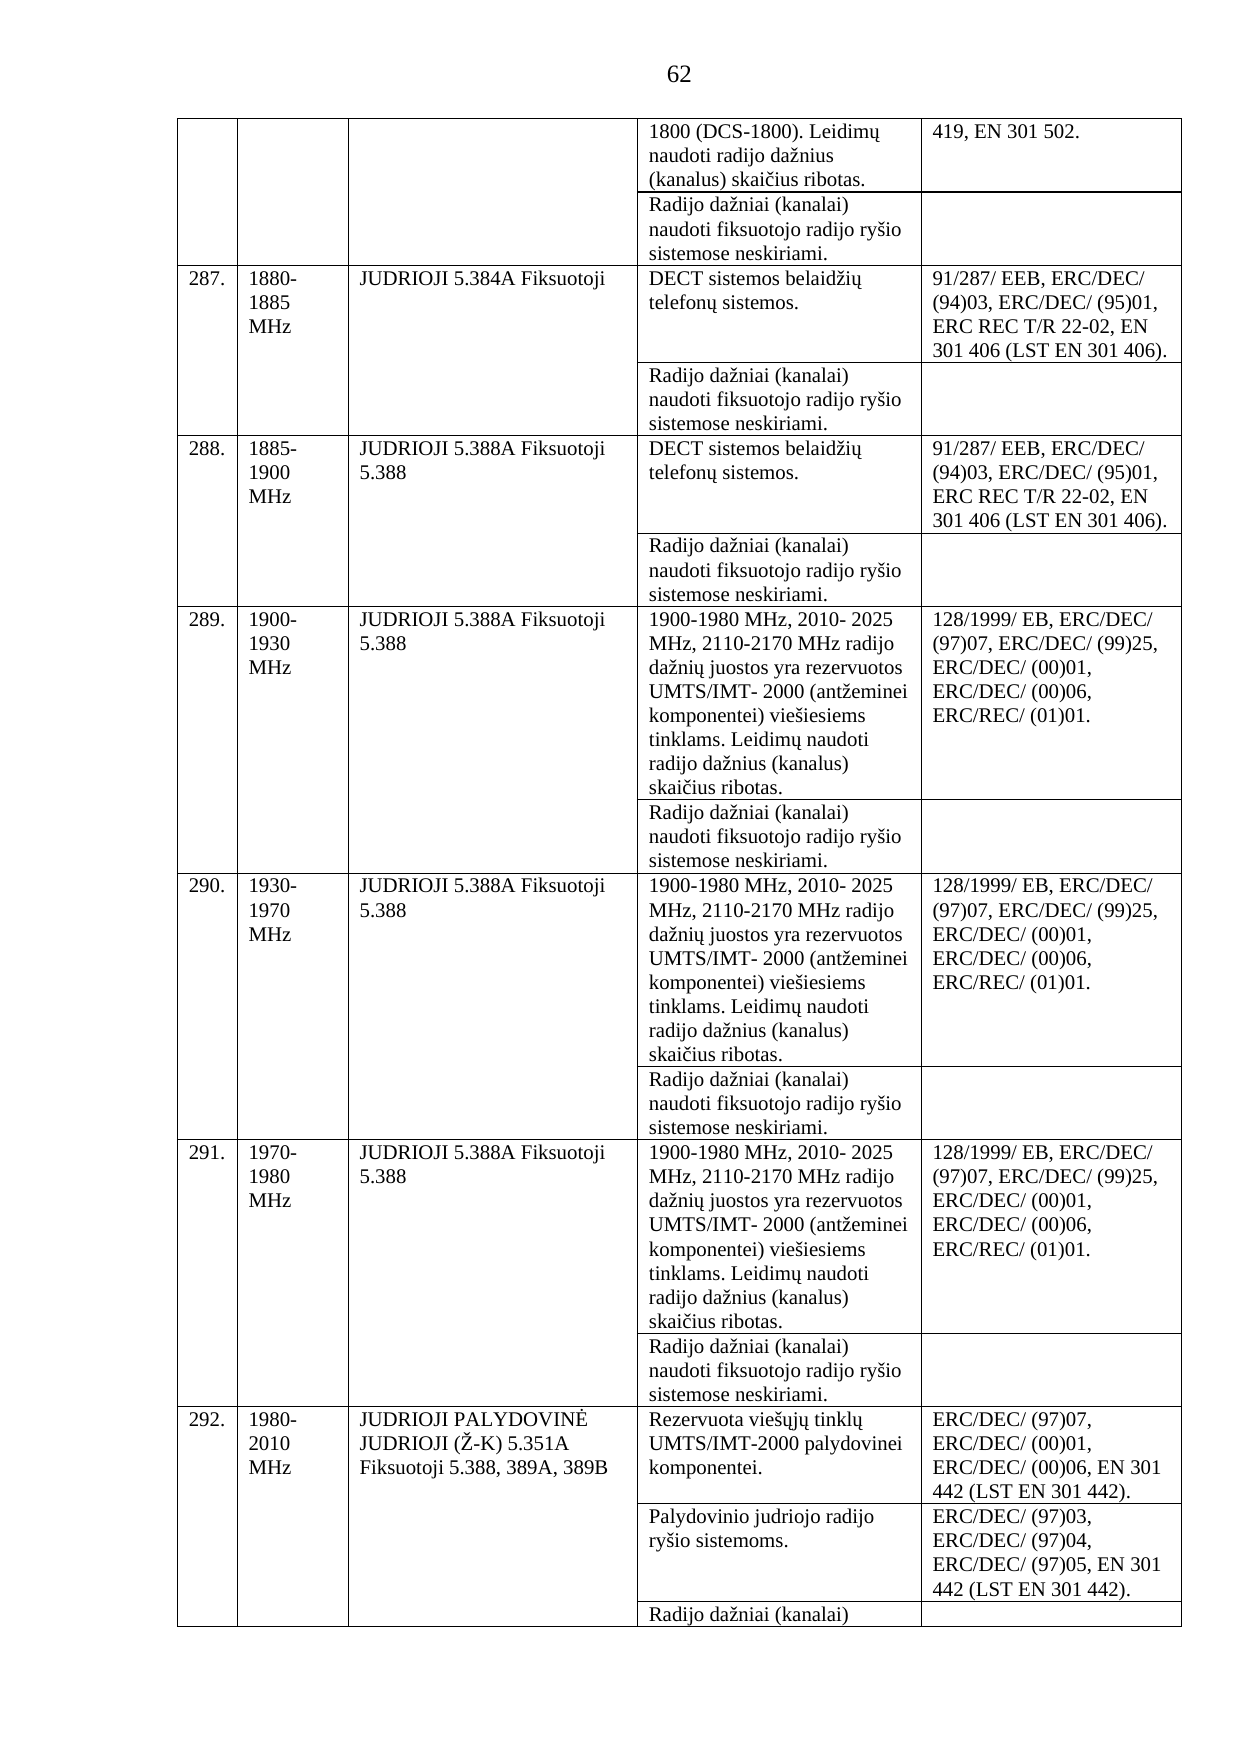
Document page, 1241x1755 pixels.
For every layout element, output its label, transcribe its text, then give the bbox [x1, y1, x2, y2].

table_cell 291. [178, 1140, 237, 1406]
table_cell 1970-1980 MHz [238, 1140, 348, 1406]
table_cell [922, 363, 1181, 435]
table_cell Radijo dažniai (kanalai) naudoti fiksuotojo radijo ryšio sistemose neskiriami. [638, 1067, 921, 1139]
table_cell 128/1999/ EB, ERC/DEC/ (97)07, ERC/DEC/ (99)25, ERC/DEC/ (00)01, ERC/DEC/ (00)06, ERC/REC/ (01)01. [922, 1140, 1181, 1333]
table_cell Radijo dažniai (kanalai) naudoti fiksuotojo radijo ryšio sistemose neskiriami. [638, 193, 921, 264]
table_cell 1800 (DCS-1800). Leidimų naudoti radijo dažnius (kanalus) skaičius ribotas. [638, 119, 921, 191]
table_cell 1900-1980 MHz, 2010- 2025 MHz, 2110-2170 MHz radijo dažnių juostos yra rezervuotos UMTS/IMT- 2000 (antžeminei komponentei) viešiesiems tinklams. Leidimų naudoti radijo dažnius (kanalus) skaičius ribotas. [638, 607, 921, 799]
table_cell [349, 119, 637, 264]
table_cell [922, 1602, 1181, 1626]
table_cell 1885-1900 MHz [238, 436, 348, 606]
table_cell [178, 119, 237, 264]
table_cell [238, 119, 348, 264]
table_cell [922, 534, 1181, 606]
table_cell 1900-1980 MHz, 2010- 2025 MHz, 2110-2170 MHz radijo dažnių juostos yra rezervuotos UMTS/IMT- 2000 (antžeminei komponentei) viešiesiems tinklams. Leidimų naudoti radijo dažnius (kanalus) skaičius ribotas. [638, 874, 921, 1066]
table_cell 128/1999/ EB, ERC/DEC/ (97)07, ERC/DEC/ (99)25, ERC/DEC/ (00)01, ERC/DEC/ (00)06, ERC/REC/ (01)01. [922, 874, 1181, 1066]
table_cell 289. [178, 607, 237, 872]
table_cell 1900-1930 MHz [238, 607, 348, 872]
table_cell 419, EN 301 502. [922, 119, 1181, 191]
table_cell 288. [178, 436, 237, 606]
table_cell 128/1999/ EB, ERC/DEC/ (97)07, ERC/DEC/ (99)25, ERC/DEC/ (00)01, ERC/DEC/ (00)06, ERC/REC/ (01)01. [922, 607, 1181, 799]
table_cell JUDRIOJI 5.384A Fiksuotoji [349, 266, 637, 435]
table_cell JUDRIOJI 5.388A Fiksuotoji 5.388 [349, 436, 637, 606]
table_cell 1980-2010 MHz [238, 1407, 348, 1626]
table_cell Radijo dažniai (kanalai) naudoti fiksuotojo radijo ryšio sistemose neskiriami. [638, 800, 921, 872]
table_cell 91/287/ EEB, ERC/DEC/ (94)03, ERC/DEC/ (95)01, ERC REC T/R 22-02, EN 301 406 (LST EN 301 406). [922, 436, 1181, 532]
table_cell JUDRIOJI 5.388A Fiksuotoji 5.388 [349, 874, 637, 1139]
table_cell JUDRIOJI 5.388A Fiksuotoji 5.388 [349, 607, 637, 872]
table_cell 290. [178, 874, 237, 1139]
table_cell 1900-1980 MHz, 2010- 2025 MHz, 2110-2170 MHz radijo dažnių juostos yra rezervuotos UMTS/IMT- 2000 (antžeminei komponentei) viešiesiems tinklams. Leidimų naudoti radijo dažnius (kanalus) skaičius ribotas. [638, 1140, 921, 1333]
table_cell Rezervuota viešųjų tinklų UMTS/IMT-2000 palydovinei komponentei. [638, 1407, 921, 1503]
table_cell Radijo dažniai (kanalai) naudoti fiksuotojo radijo ryšio sistemose neskiriami. [638, 534, 921, 606]
table_cell Radijo dažniai (kanalai) [638, 1602, 921, 1626]
table_cell [922, 800, 1181, 872]
table_cell 287. [178, 266, 237, 435]
table_cell DECT sistemos belaidžių telefonų sistemos. [638, 266, 921, 362]
table_cell [922, 193, 1181, 264]
table_cell 1930-1970 MHz [238, 874, 348, 1139]
table_cell DECT sistemos belaidžių telefonų sistemos. [638, 436, 921, 532]
table_cell ERC/DEC/ (97)03, ERC/DEC/ (97)04, ERC/DEC/ (97)05, EN 301 442 (LST EN 301 442). [922, 1504, 1181, 1601]
table_cell JUDRIOJI PALYDOVINĖ JUDRIOJI (Ž-K) 5.351A Fiksuotoji 5.388, 389A, 389B [349, 1407, 637, 1626]
table_cell [922, 1334, 1181, 1406]
table_cell 1880-1885 MHz [238, 266, 348, 435]
table_cell 91/287/ EEB, ERC/DEC/ (94)03, ERC/DEC/ (95)01, ERC REC T/R 22-02, EN 301 406 (LST EN 301 406). [922, 266, 1181, 362]
table_cell JUDRIOJI 5.388A Fiksuotoji 5.388 [349, 1140, 637, 1406]
table_cell Radijo dažniai (kanalai) naudoti fiksuotojo radijo ryšio sistemose neskiriami. [638, 363, 921, 435]
table_cell ERC/DEC/ (97)07, ERC/DEC/ (00)01, ERC/DEC/ (00)06, EN 301 442 (LST EN 301 442). [922, 1407, 1181, 1503]
table_cell [922, 1067, 1181, 1139]
table_cell Palydovinio judriojo radijo ryšio sistemoms. [638, 1504, 921, 1601]
table_cell Radijo dažniai (kanalai) naudoti fiksuotojo radijo ryšio sistemose neskiriami. [638, 1334, 921, 1406]
table_cell 292. [178, 1407, 237, 1626]
